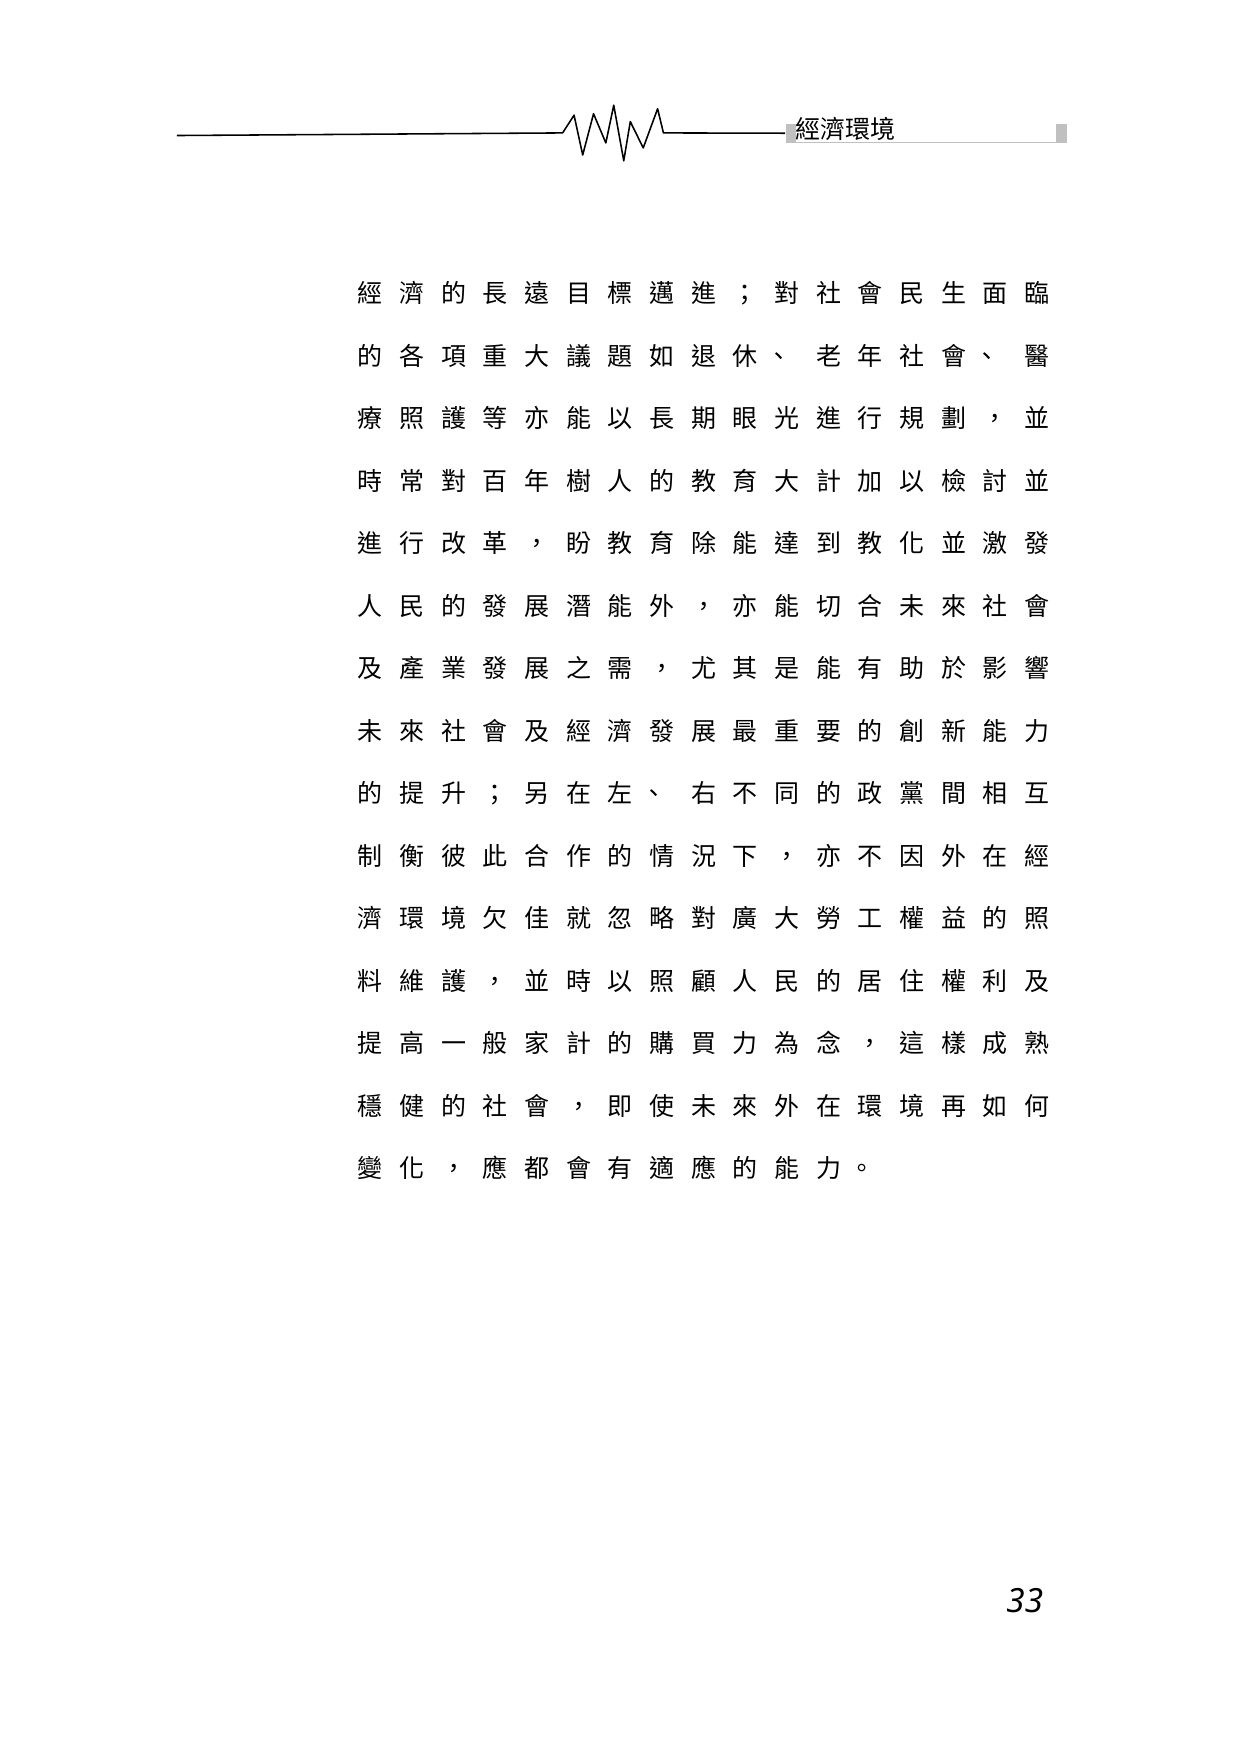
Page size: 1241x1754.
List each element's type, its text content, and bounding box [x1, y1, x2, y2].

text 經濟的長遠目標邁進；對社會民生面臨的各項重大議題如退休、老年社會、醫療照護等亦能以長期眼光進行規劃，並時常對百年樹人的教育大計加以檢討並進行改革，盼教育除能達到教化並激發人民的發展潛能外，亦能切合未來社會及產業發展之需，尤其是能有助於影響未來社會及經濟發展最重要的創新能力的提升；另在左、右不同的政黨間相互制衡彼此合作的情況下，亦不因外在經濟環境欠佳就忽略對廣大勞工權益的照料維護，並時以照顧人民的居住權利及提高一般家計的購買力為念，這樣成熟穩健的社會，即使未來外在環境再如何變化，應都會有適應的能力。 [281, 250, 1058, 1188]
